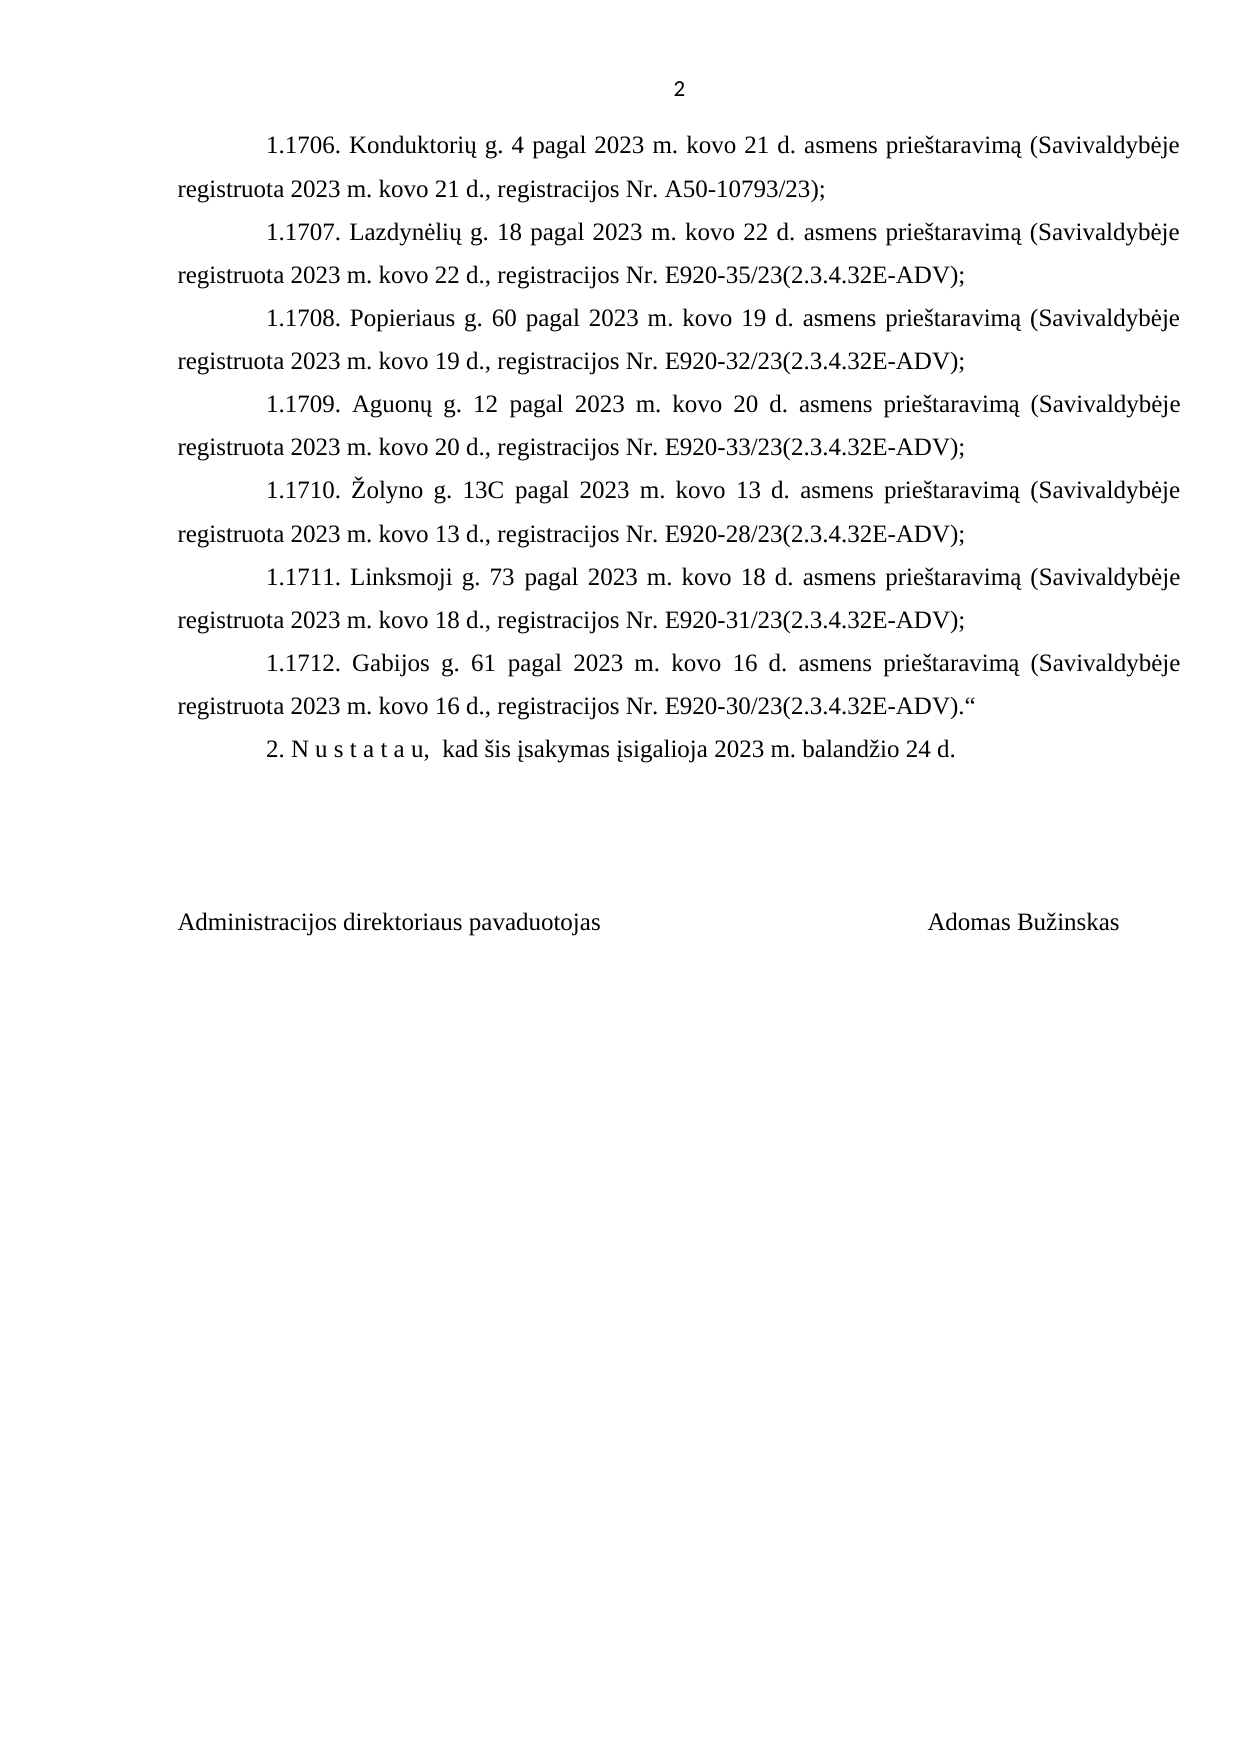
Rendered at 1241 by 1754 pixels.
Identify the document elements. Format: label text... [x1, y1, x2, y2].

text 1.1708. Popieriaus g. 60 pagal 2023 m. kovo 19 d. asmens prieštaravimą (Savivaldybėje registruota 2023 m. kovo 19 d., registracijos Nr. E920-32/23(2.3.4.32E-ADV); [177, 303, 1181, 375]
text 1.1709. Aguonų g. 12 pagal 2023 m. kovo 20 d. asmens prieštaravimą (Savivaldybėje registruota 2023 m. kovo 20 d., registracijos Nr. E920-33/23(2.3.4.32E-ADV); [177, 389, 1181, 461]
text 2. N u s t a t a u, kad šis įsakymas įsigalioja 2023 m. balandžio 24 d. [177, 734, 1181, 763]
text 1.1712. Gabijos g. 61 pagal 2023 m. kovo 16 d. asmens prieštaravimą (Savivaldybėje registruota 2023 m. kovo 16 d., registracijos Nr. E920-30/23(2.3.4.32E-ADV).“ [177, 648, 1181, 720]
text 1.1711. Linksmoji g. 73 pagal 2023 m. kovo 18 d. asmens prieštaravimą (Savivaldybėje registruota 2023 m. kovo 18 d., registracijos Nr. E920-31/23(2.3.4.32E-ADV); [177, 562, 1181, 634]
text 1.1706. Konduktorių g. 4 pagal 2023 m. kovo 21 d. asmens prieštaravimą (Savivaldybėje registruota 2023 m. kovo 21 d., registracijos Nr. A50-10793/23); [177, 131, 1181, 202]
text Administracijos direktoriaus pavaduotojas Adomas Bužinskas [177, 907, 1181, 936]
text 1.1710. Žolyno g. 13C pagal 2023 m. kovo 13 d. asmens prieštaravimą (Savivaldybėje registruota 2023 m. kovo 13 d., registracijos Nr. E920-28/23(2.3.4.32E-ADV); [177, 476, 1181, 547]
text 1.1707. Lazdynėlių g. 18 pagal 2023 m. kovo 22 d. asmens prieštaravimą (Savivaldybėje registruota 2023 m. kovo 22 d., registracijos Nr. E920-35/23(2.3.4.32E-ADV); [177, 217, 1181, 289]
